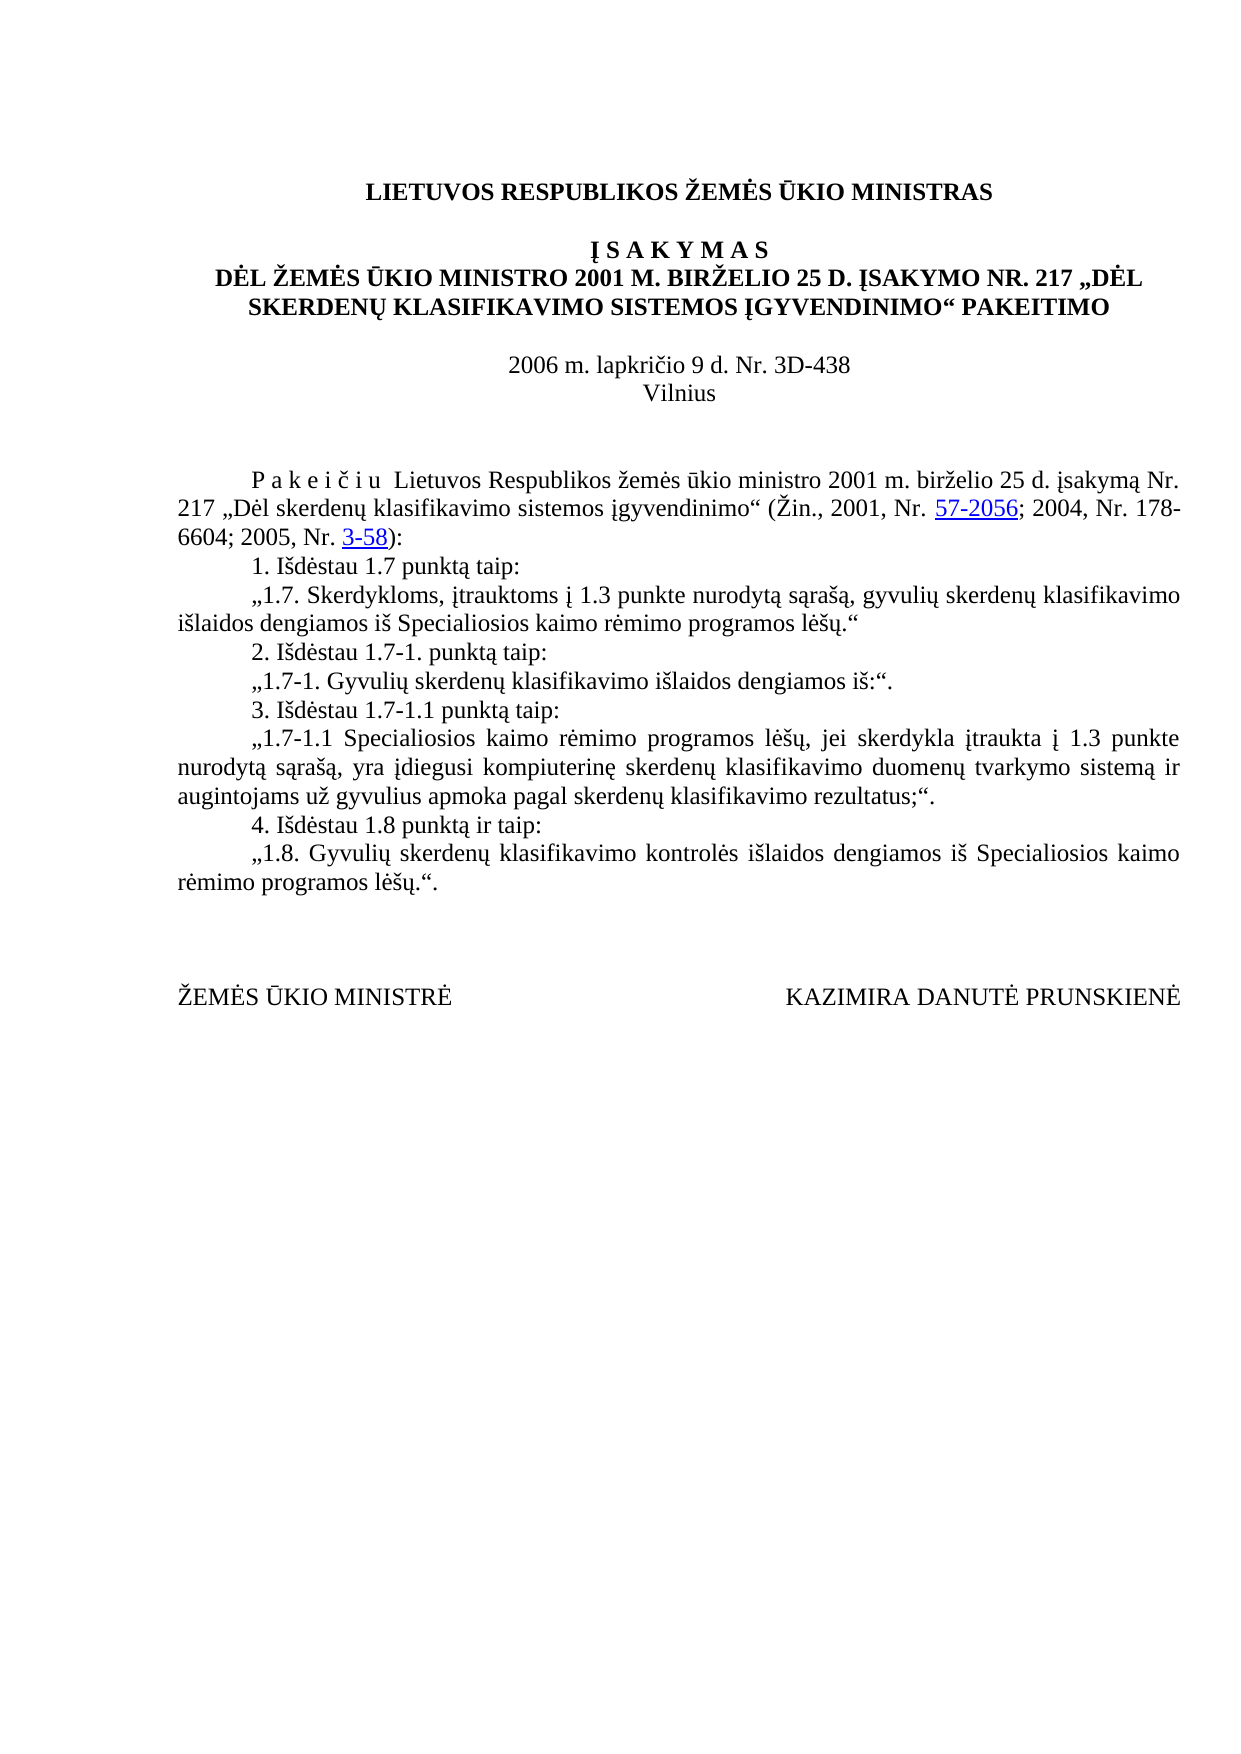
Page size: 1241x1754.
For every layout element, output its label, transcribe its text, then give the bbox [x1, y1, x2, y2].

text 2006 m. lapkričio 9 d. Nr. 3D-438 [177, 350, 1181, 378]
text 4. Išdėstau 1.8 punktą ir taip: [177, 810, 1181, 838]
text „1.7-1. Gyvulių skerdenų klasifikavimo išlaidos dengiamos iš:“. [177, 666, 1181, 695]
text „1.7. Skerdykloms, įtrauktoms į 1.3 punkte nurodytą sąrašą, gyvulių skerdenų klasifikavimo išlaidos dengiamos iš Specialiosios kaimo rėmimo programos lėšų.“ [177, 580, 1181, 637]
text Į S A K Y M A S [177, 235, 1181, 263]
text ŽEMĖS ŪKIO MINISTRĖ KAZIMIRA DANUTĖ PRUNSKIENĖ [177, 982, 1181, 1011]
text Vilnius [177, 378, 1181, 407]
text „1.8. Gyvulių skerdenų klasifikavimo kontrolės išlaidos dengiamos iš Specialiosios kaimo rėmimo programos lėšų.“. [177, 838, 1181, 896]
text 3. Išdėstau 1.7-1.1 punktą taip: [177, 695, 1181, 723]
text DĖL ŽEMĖS ŪKIO MINISTRO 2001 M. BIRŽELIO 25 D. ĮSAKYMO NR. 217 „DĖL SKERDENŲ KLASIFIKAVIMO SISTEMOS ĮGYVENDINIMO“ PAKEITIMO [177, 263, 1181, 321]
text 2. Išdėstau 1.7-1. punktą taip: [177, 637, 1181, 666]
text LIETUVOS RESPUBLIKOS ŽEMĖS ŪKIO MINISTRAS [177, 177, 1181, 206]
text „1.7-1.1 Specialiosios kaimo rėmimo programos lėšų, jei skerdykla įtraukta į 1.3 punkte nurodytą sąrašą, yra įdiegusi kompiuterinę skerdenų klasifikavimo duomenų tvarkymo sistemą ir augintojams už gyvulius apmoka pagal skerdenų klasifikavimo rezultatus;“. [177, 723, 1181, 810]
text 1. Išdėstau 1.7 punktą taip: [177, 551, 1181, 580]
text Pakeičiu Lietuvos Respublikos žemės ūkio ministro 2001 m. birželio 25 d. įsakymą Nr. 217 „Dėl skerdenų klasifikavimo sistemos įgyvendinimo“ (Žin., 2001, Nr. 57-2056; 2004, Nr. 178-6604; 2005, Nr. 3-58): [177, 465, 1181, 551]
